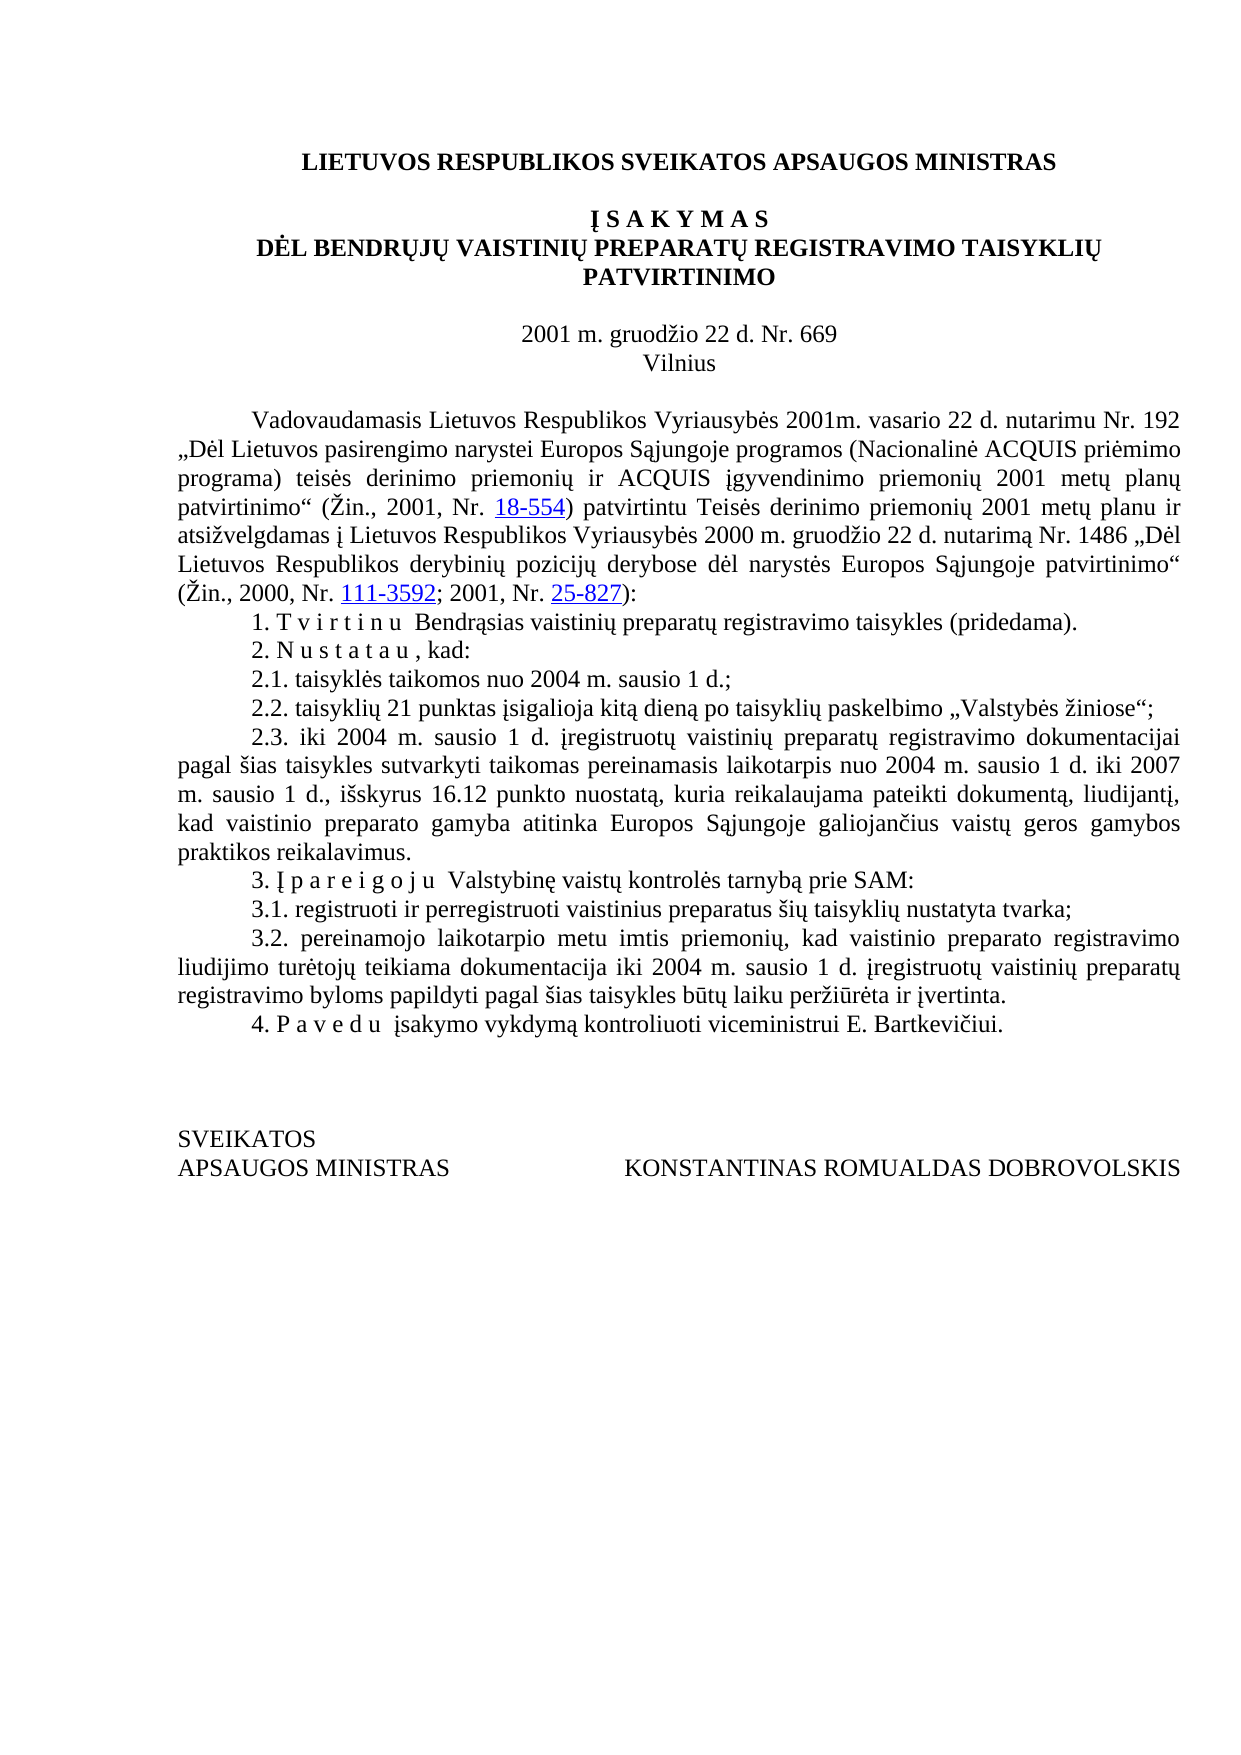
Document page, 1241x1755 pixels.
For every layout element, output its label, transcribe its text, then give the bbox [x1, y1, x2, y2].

text 2001 m. gruodžio 22 d. Nr. 669 [177, 319, 1181, 348]
text SVEIKATOS [177, 1124, 1181, 1153]
text Vilnius [177, 348, 1181, 377]
text 3. Įpareigoju Valstybinę vaistų kontrolės tarnybą prie SAM: [177, 866, 1181, 894]
text 2.2. taisyklių 21 punktas įsigalioja kitą dieną po taisyklių paskelbimo „Valstybės žiniose“; [177, 693, 1181, 722]
text 4. Pavedu įsakymo vykdymą kontroliuoti viceministrui E. Bartkevičiui. [177, 1009, 1181, 1038]
text 2.1. taisyklės taikomos nuo 2004 m. sausio 1 d.; [177, 664, 1181, 693]
text 2. Nustatau, kad: [177, 636, 1181, 664]
text 1. Tvirtinu Bendrąsias vaistinių preparatų registravimo taisykles (pridedama). [177, 607, 1181, 636]
text LIETUVOS RESPUBLIKOS SVEIKATOS APSAUGOS MINISTRAS [177, 147, 1181, 176]
text DĖL BENDRŲJŲ VAISTINIŲ PREPARATŲ REGISTRAVIMO TAISYKLIŲ PATVIRTINIMO [177, 233, 1181, 291]
text Į S A K Y M A S [177, 204, 1181, 233]
text 2.3. iki 2004 m. sausio 1 d. įregistruotų vaistinių preparatų registravimo dokumentacijai pagal šias taisykles sutvarkyti taikomas pereinamasis laikotarpis nuo 2004 m. sausio 1 d. iki 2007 m. sausio 1 d., išskyrus 16.12 punkto nuostatą, kuria reikalaujama pateikti dokumentą, liudijantį, kad vaistinio preparato gamyba atitinka Europos Sąjungoje galiojančius vaistų geros gamybos praktikos reikalavimus. [177, 722, 1181, 866]
text 3.2. pereinamojo laikotarpio metu imtis priemonių, kad vaistinio preparato registravimo liudijimo turėtojų teikiama dokumentacija iki 2004 m. sausio 1 d. įregistruotų vaistinių preparatų registravimo byloms papildyti pagal šias taisykles būtų laiku peržiūrėta ir įvertinta. [177, 923, 1181, 1009]
text Vadovaudamasis Lietuvos Respublikos Vyriausybės 2001m. vasario 22 d. nutarimu Nr. 192 „Dėl Lietuvos pasirengimo narystei Europos Sąjungoje programos (Nacionalinė ACQUIS priėmimo programa) teisės derinimo priemonių ir ACQUIS įgyvendinimo priemonių 2001 metų planų patvirtinimo“ (Žin., 2001, Nr. 18-554) patvirtintu Teisės derinimo priemonių 2001 metų planu ir atsižvelgdamas į Lietuvos Respublikos Vyriausybės 2000 m. gruodžio 22 d. nutarimą Nr. 1486 „Dėl Lietuvos Respublikos derybinių pozicijų derybose dėl narystės Europos Sąjungoje patvirtinimo“ (Žin., 2000, Nr. 111-3592; 2001, Nr. 25-827): [177, 406, 1181, 607]
text APSAUGOS MINISTRAS KONSTANTINAS ROMUALDAS DOBROVOLSKIS [177, 1153, 1181, 1182]
text 3.1. registruoti ir perregistruoti vaistinius preparatus šių taisyklių nustatyta tvarka; [177, 894, 1181, 923]
